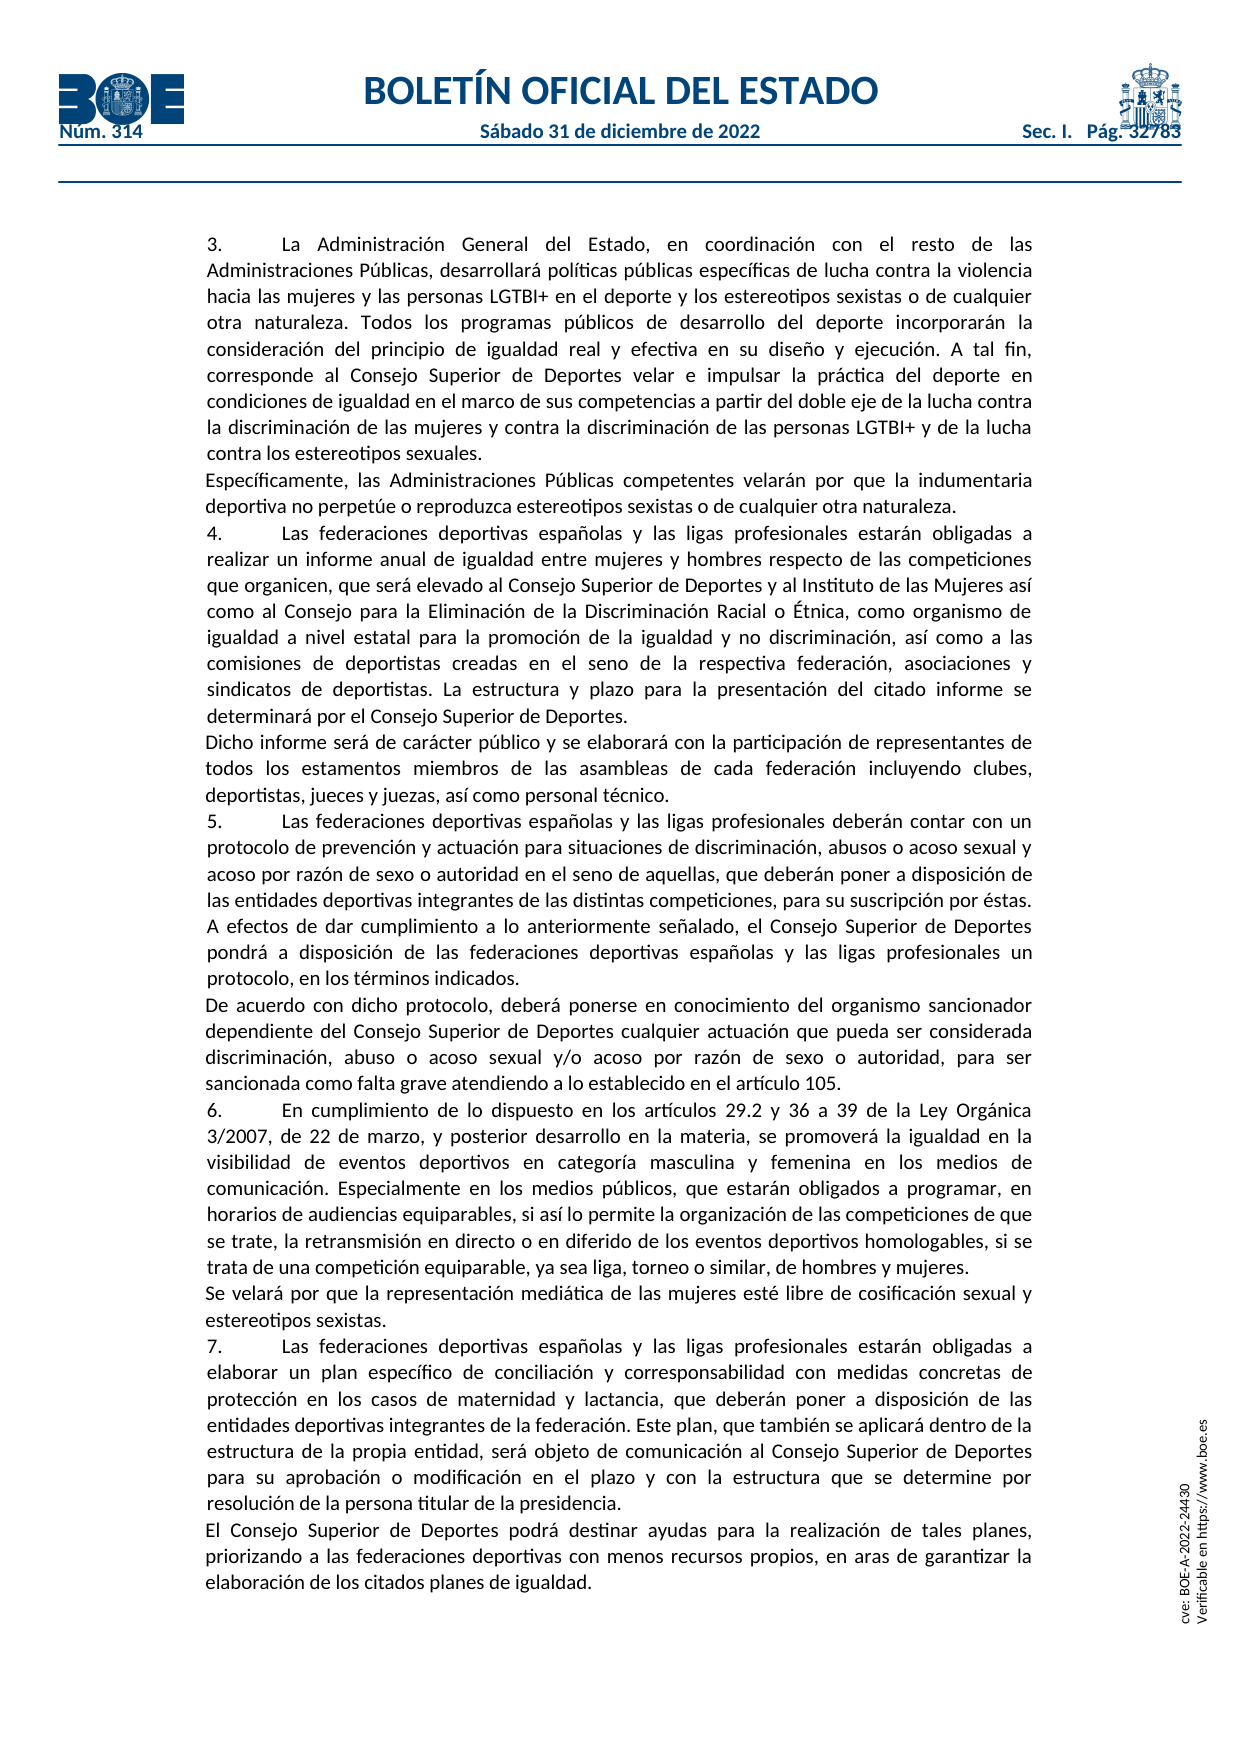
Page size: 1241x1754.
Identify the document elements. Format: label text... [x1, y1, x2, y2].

text Se velará por que la representación mediática de las mujeres esté libre de cosificación sexual y estereotipos sexistas. [205, 1281, 1034, 1332]
list Las federaciones deportivas españolas y las ligas profesionales estarán obligadas a realizar un informe anual de igualdad entre mujeres y hombres respecto de las competiciones que organicen, que será elevado al Consejo Superior de Deportes y al Instituto de las Mujeres así como al Consejo para la Eliminación de la Discriminación Racial o Étnica, como organismo de igualdad a nivel estatal para la promoción de la igualdad y no discriminación, así como a las comisiones de deportistas creadas en el seno de la respectiva federación, asociaciones y sindicatos de deportistas. La estructura y plazo para la presentación del citado informe se determinará por el Consejo Superior de Deportes. [207, 520, 1034, 728]
list En cumplimiento de lo dispuesto en los artículos 29.2 y 36 a 39 de la Ley Orgánica 3/2007, de 22 de marzo, y posterior desarrollo en la materia, se promoverá la igualdad en la visibilidad de eventos deportivos en categoría masculina y femenina en los medios de comunicación. Especialmente en los medios públicos, que estarán obligados a programar, en horarios de audiencias equiparables, si así lo permite la organización de las competiciones de que se trate, la retransmisión en directo o en diferido de los eventos deportivos homologables, si se trata de una competición equiparable, ya sea liga, torneo o similar, de hombres y mujeres. [207, 1097, 1034, 1279]
list Las federaciones deportivas españolas y las ligas profesionales deberán contar con un protocolo de prevención y actuación para situaciones de discriminación, abusos o acoso sexual y acoso por razón de sexo o autoridad en el seno de aquellas, que deberán poner a disposición de las entidades deportivas integrantes de las distintas competiciones, para su suscripción por éstas. A efectos de dar cumplimiento a lo anteriormente señalado, el Consejo Superior de Deportes pondrá a disposición de las federaciones deportivas españolas y las ligas profesionales un protocolo, en los términos indicados. [207, 808, 1034, 991]
text El Consejo Superior de Deportes podrá destinar ayudas para la realización de tales planes, priorizando a las federaciones deportivas con menos recursos propios, en aras de garantizar la elaboración de los citados planes de igualdad. [205, 1517, 1034, 1595]
list La Administración General del Estado, en coordinación con el resto de las Administraciones Públicas, desarrollará políticas públicas específicas de lucha contra la violencia hacia las mujeres y las personas LGTBI+ en el deporte y los estereotipos sexistas o de cualquier otra naturaleza. Todos los programas públicos de desarrollo del deporte incorporarán la consideración del principio de igualdad real y efectiva en su diseño y ejecución. A tal fin, corresponde al Consejo Superior de Deportes velar e impulsar la práctica del deporte en condiciones de igualdad en el marco de sus competencias a partir del doble eje de la lucha contra la discriminación de las mujeres y contra la discriminación de las personas LGTBI+ y de la lucha contra los estereotipos sexuales. [207, 231, 1034, 466]
list Las federaciones deportivas españolas y las ligas profesionales estarán obligadas a elaborar un plan específico de conciliación y corresponsabilidad con medidas concretas de protección en los casos de maternidad y lactancia, que deberán poner a disposición de las entidades deportivas integrantes de la federación. Este plan, que también se aplicará dentro de la estructura de la propia entidad, será objeto de comunicación al Consejo Superior de Deportes para su aprobación o modificación en el plazo y con la estructura que se determine por resolución de la persona titular de la presidencia. [207, 1333, 1034, 1516]
text Específicamente, las Administraciones Públicas competentes velarán por que la indumentaria deportiva no perpetúe o reproduzca estereotipos sexistas o de cualquier otra naturaleza. [205, 467, 1034, 518]
text Dicho informe será de carácter público y se elaborará con la participación de representantes de todos los estamentos miembros de las asambleas de cada federación incluyendo clubes, deportistas, jueces y juezas, así como personal técnico. [205, 729, 1034, 807]
text De acuerdo con dicho protocolo, deberá ponerse en conocimiento del organismo sancionador dependiente del Consejo Superior de Deportes cualquier actuación que pueda ser considerada discriminación, abuso o acoso sexual y/o acoso por razón de sexo o autoridad, para ser sancionada como falta grave atendiendo a lo establecido en el artículo 105. [205, 992, 1034, 1096]
